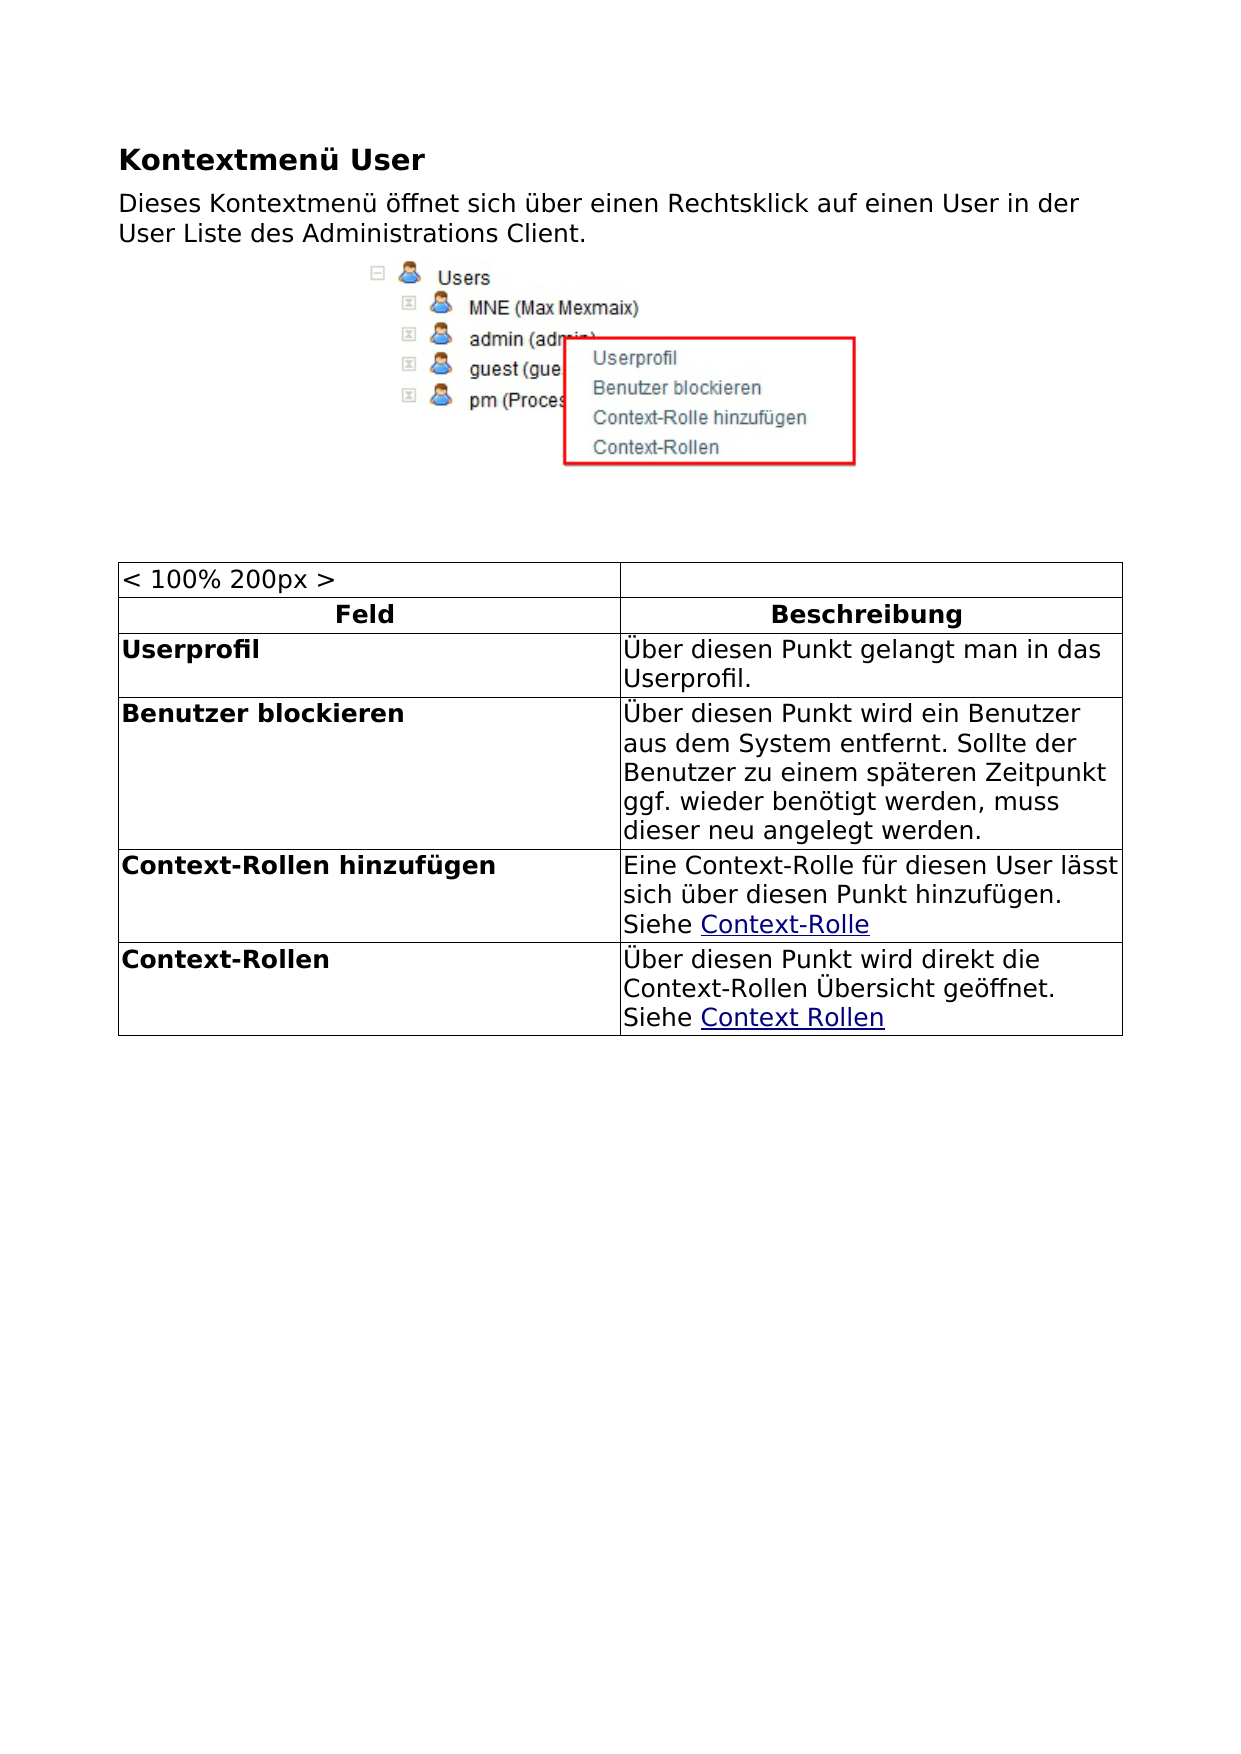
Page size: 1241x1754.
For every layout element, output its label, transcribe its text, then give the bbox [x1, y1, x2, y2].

table_header < 100% 200px > [119, 563, 620, 597]
table_cell Context-Rollen [119, 943, 620, 1035]
table_cell Eine Context-Rolle für diesen User lässt sich über diesen Punkt hinzufügen. Siehe Context-Rolle [621, 850, 1122, 942]
subtitle Kontextmenü User [118, 143, 1122, 177]
table_cell Feld [119, 598, 620, 632]
table_cell Userprofil [119, 634, 620, 697]
picture [338, 260, 903, 506]
table_cell Über diesen Punkt gelangt man in das Userprofil. [621, 634, 1122, 697]
table_cell Benutzer blockieren [119, 698, 620, 848]
table_header [621, 563, 1122, 597]
table_cell Context-Rollen hinzufügen [119, 850, 620, 942]
table_cell Beschreibung [621, 598, 1122, 632]
text Dieses Kontextmenü öffnet sich über einen Rechtsklick auf einen User in der User Liste des Administrations Client. [118, 189, 1122, 248]
table_cell Über diesen Punkt wird ein Benutzer aus dem System entfernt. Sollte der Benutzer zu einem späteren Zeitpunkt ggf. wieder benötigt werden, muss dieser neu angelegt werden. [621, 698, 1122, 848]
table_cell Über diesen Punkt wird direkt die Context-Rollen Übersicht geöffnet. Siehe Context Rollen [621, 943, 1122, 1035]
